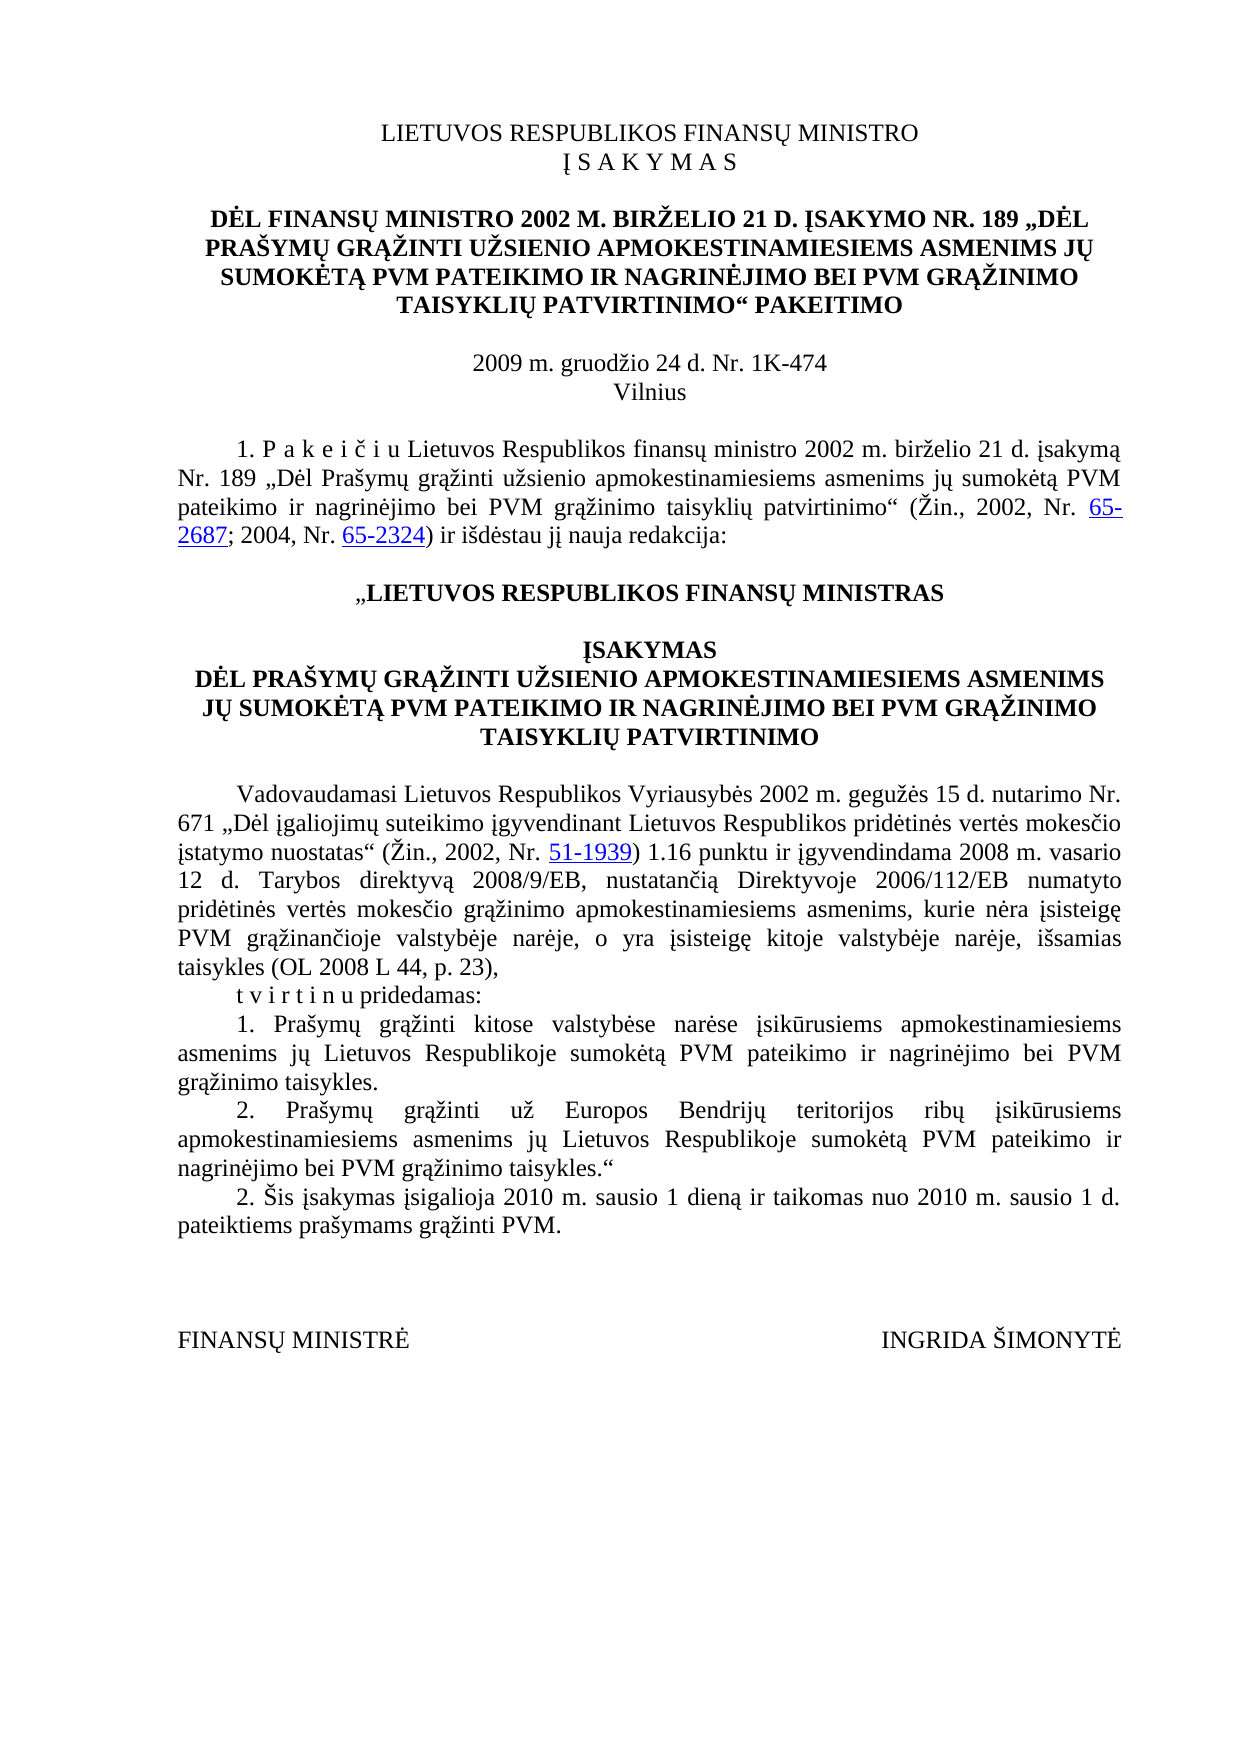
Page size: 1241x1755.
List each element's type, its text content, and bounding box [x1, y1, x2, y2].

text DĖL PRAŠYMŲ GRĄŽINTI UŽSIENIO APMOKESTINAMIESIEMS ASMENIMS JŲ SUMOKĖTĄ PVM PATEIKIMO IR NAGRINĖJIMO BEI PVM GRĄŽINIMO TAISYKLIŲ PATVIRTINIMO [177, 664, 1122, 751]
text DĖL FINANSŲ MINISTRO 2002 M. BIRŽELIO 21 D. ĮSAKYMO Nr. 189 „DĖL PRAŠYMŲ GRĄŽINTI UŽSIENIO APMOKESTINAMIESIEMS ASMENIMS JŲ SUMOKĖTĄ PVM PATEIKIMO IR NAGRINĖJIMO BEI PVM GRĄŽINIMO TAISYKLIŲ PATVIRTINIMO“ PAKEITIMO [177, 204, 1122, 319]
text 1. Prašymų grąžinti kitose valstybėse narėse įsikūrusiems apmokestinamiesiems asmenims jų Lietuvos Respublikoje sumokėtą PVM pateikimo ir nagrinėjimo bei PVM grąžinimo taisykles. [177, 1009, 1122, 1096]
text FINANSŲ MINISTRĖ INGRIDA ŠIMONYTĖ [177, 1326, 1122, 1354]
text 2. Šis įsakymas įsigalioja 2010 m. sausio 1 dieną ir taikomas nuo 2010 m. sausio 1 d. pateiktiems prašymams grąžinti PVM. [177, 1182, 1122, 1239]
text Į S A K Y M A S [177, 147, 1122, 176]
text 1. P a k e i č i u Lietuvos Respublikos finansų ministro 2002 m. birželio 21 d. įsakymą Nr. 189 „Dėl Prašymų grąžinti užsienio apmokestinamiesiems asmenims jų sumokėtą PVM pateikimo ir nagrinėjimo bei PVM grąžinimo taisyklių patvirtinimo“ (Žin., 2002, Nr. 65-2687; 2004, Nr. 65-2324) ir išdėstau jį nauja redakcija: [177, 434, 1122, 549]
text ĮSAKYMAS [177, 636, 1122, 664]
text Vilnius [177, 377, 1122, 406]
text 2. Prašymų grąžinti už Europos Bendrijų teritorijos ribų įsikūrusiems apmokestinamiesiems asmenims jų Lietuvos Respublikoje sumokėtą PVM pateikimo ir nagrinėjimo bei PVM grąžinimo taisykles.“ [177, 1096, 1122, 1182]
text „LIETUVOS RESPUBLIKOS FINANSŲ MINISTRAS [177, 578, 1122, 607]
text 2009 m. gruodžio 24 d. Nr. 1K-474 [177, 348, 1122, 377]
text Vadovaudamasi Lietuvos Respublikos Vyriausybės 2002 m. gegužės 15 d. nutarimo Nr. 671 „Dėl įgaliojimų suteikimo įgyvendinant Lietuvos Respublikos pridėtinės vertės mokesčio įstatymo nuostatas“ (Žin., 2002, Nr. 51-1939) 1.16 punktu ir įgyvendindama 2008 m. vasario 12 d. Tarybos direktyvą 2008/9/EB, nustatančią Direktyvoje 2006/112/EB numatyto pridėtinės vertės mokesčio grąžinimo apmokestinamiesiems asmenims, kurie nėra įsisteigę PVM grąžinančioje valstybėje narėje, o yra įsisteigę kitoje valstybėje narėje, išsamias taisykles (OL 2008 L 44, p. 23), [177, 779, 1122, 981]
text t v i r t i n u pridedamas: [177, 981, 1122, 1009]
text LIETUVOS RESPUBLIKOS FINANSŲ MINISTRO [177, 118, 1122, 147]
